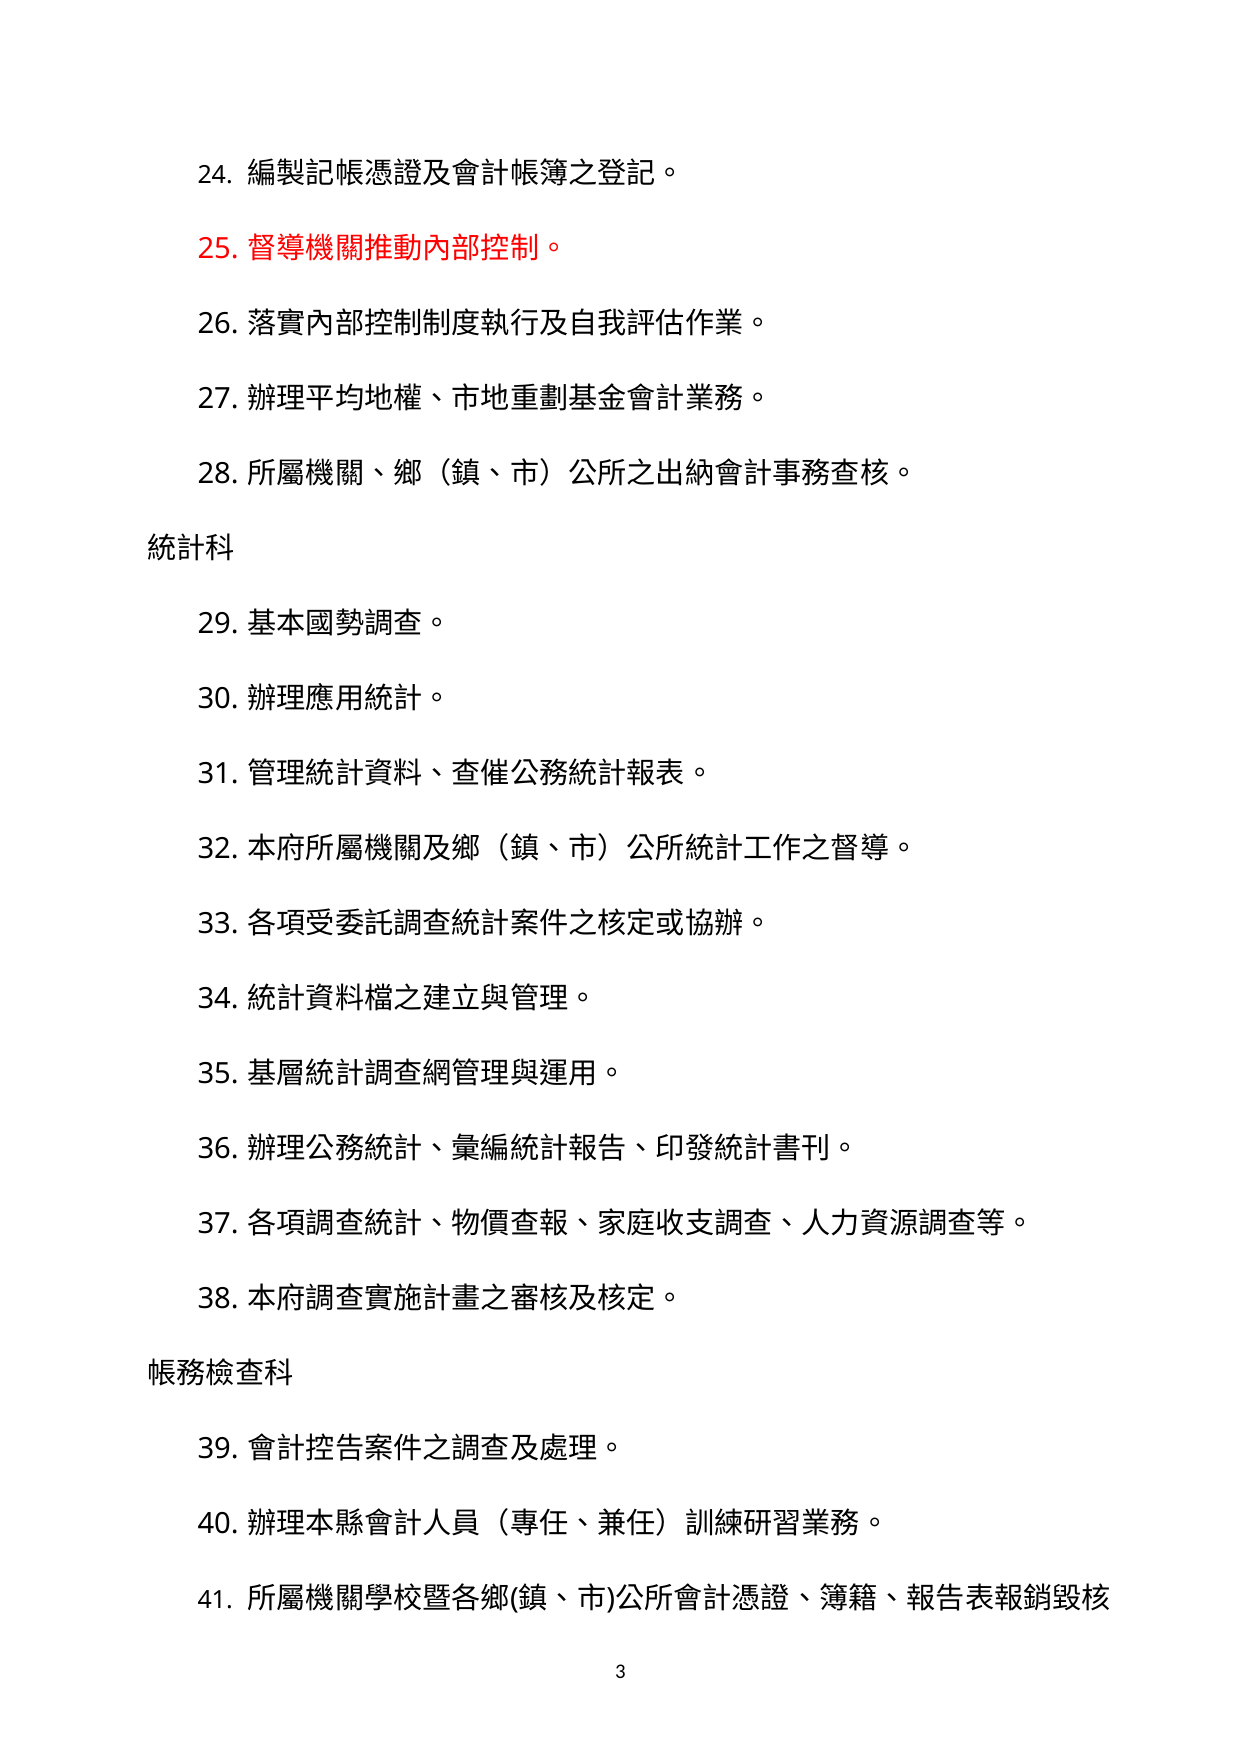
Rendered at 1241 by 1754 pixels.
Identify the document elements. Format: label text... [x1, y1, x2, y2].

list 基層統計調查網管理與運用。 [197, 1027, 1122, 1102]
list 本府調查實施計畫之審核及核定。 [197, 1252, 1122, 1327]
list 所屬機關學校暨各鄉(鎮、市)公所會計憑證、簿籍、報告表報銷毀核轉。 [197, 1552, 1122, 1627]
list 所屬機關、鄉（鎮、市）公所之出納會計事務查核。 [197, 427, 1122, 502]
list 落實內部控制制度執行及自我評估作業。 [197, 277, 1122, 352]
list 各項調查統計、物價查報、家庭收支調查、人力資源調查等。 [197, 1177, 1122, 1252]
list 各項受委託調查統計案件之核定或協辦。 [197, 877, 1122, 952]
text 統計科 [147, 502, 1122, 577]
list 辦理公務統計、彙編統計報告、印發統計書刊。 [197, 1102, 1122, 1177]
list 辦理本縣會計人員（專任、兼任）訓練研習業務。 [197, 1477, 1122, 1552]
list 管理統計資料、查催公務統計報表。 [197, 727, 1122, 802]
list 統計資料檔之建立與管理。 [197, 952, 1122, 1027]
list 基本國勢調查。 [197, 577, 1122, 652]
list 辦理應用統計。 [197, 652, 1122, 727]
list 本府所屬機關及鄉（鎮、市）公所統計工作之督導。 [197, 802, 1122, 877]
list 會計控告案件之調查及處理。 [197, 1402, 1122, 1477]
list 督導機關推動內部控制。 [197, 202, 1122, 277]
list 辦理平均地權、市地重劃基金會計業務。 [197, 352, 1122, 427]
list 編製記帳憑證及會計帳簿之登記。 [197, 127, 1122, 202]
text 帳務檢查科 [147, 1327, 1122, 1402]
